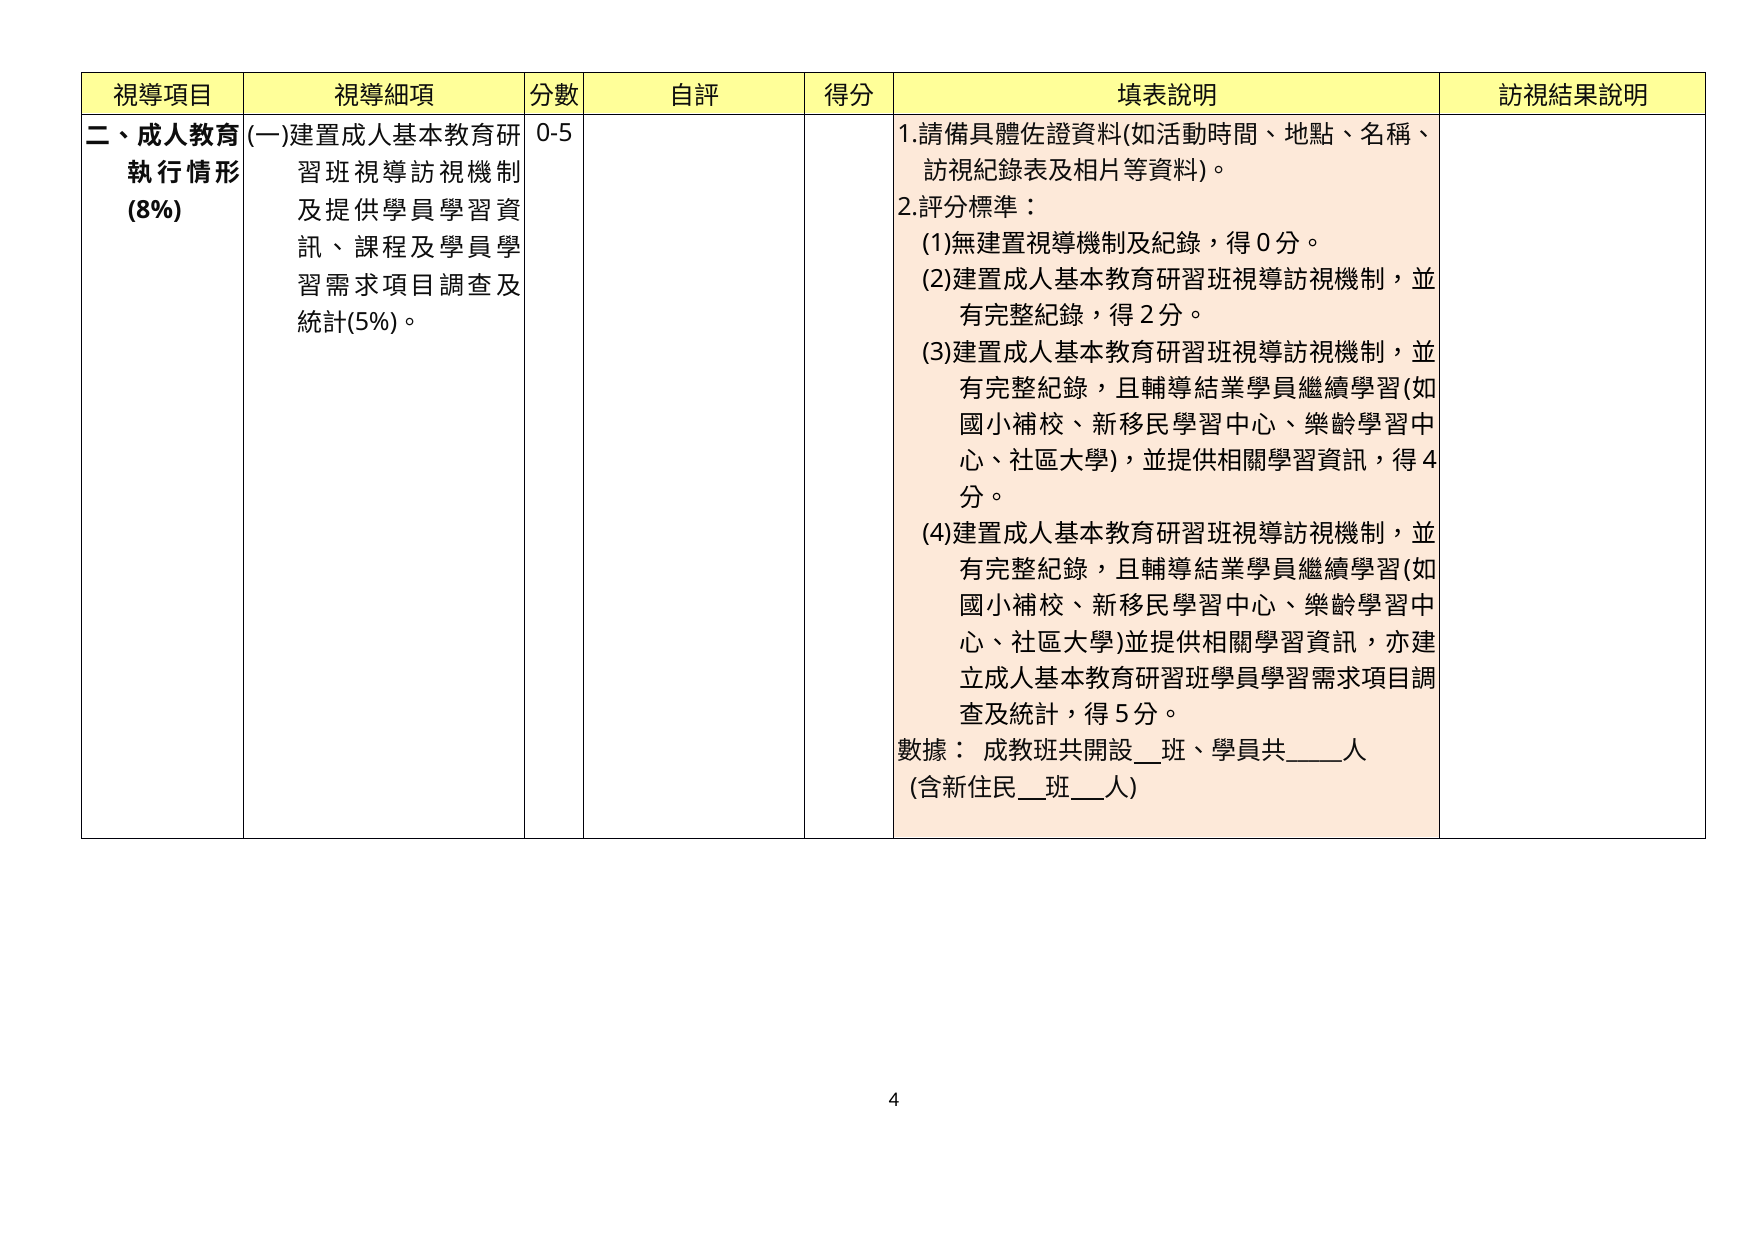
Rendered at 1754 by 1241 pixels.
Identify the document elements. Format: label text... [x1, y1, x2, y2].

table_cell 二、成人教育執行情形 (8%) [82, 115, 243, 837]
table_cell [1440, 115, 1705, 837]
table_cell 1.請備具體佐證資料(如活動時間、地點、名稱、訪視紀錄表及相片等資料)。 2.評分標準： (1)無建置視導機制及紀錄，得0分。 (2)建置成人基本教育研習班視導訪視機制，並有完整紀錄，得2分。 (3)建置成人基本教育研習班視導訪視機制，並有完整紀錄，且輔導結業學員繼續學習(如國小補校、新移民學習中心、樂齡學習中心、社區大學)，並提供相關學習資訊，得4分。 (4)建置成人基本教育研習班視導訪視機制，並有完整紀錄，且輔導結業學員繼續學習(如國小補校、新移民學習中心、樂齡學習中心、社區大學)並提供相關學習資訊，亦建立成人基本教育研習班學員學習需求項目調查及統計，得5分。 數據： 成教班共開設 班、學員共_____人 (含新住民 班 人) [894, 115, 1439, 837]
table_header 自評 [584, 73, 804, 113]
table_header 分數 [525, 73, 583, 113]
table_header 視導項目 [82, 73, 243, 113]
table_header 視導細項 [244, 73, 524, 113]
table_cell (一)建置成人基本教育研習班視導訪視機制及提供學員學習資訊、課程及學員學習需求項目調查及統計(5%)。 [244, 115, 524, 837]
table_cell [584, 115, 804, 837]
table_header 得分 [805, 73, 893, 113]
table_cell 0-5 [525, 115, 583, 837]
table_header 填表說明 [894, 73, 1439, 113]
table_cell [805, 115, 893, 837]
table_header 訪視結果說明 [1440, 73, 1705, 113]
